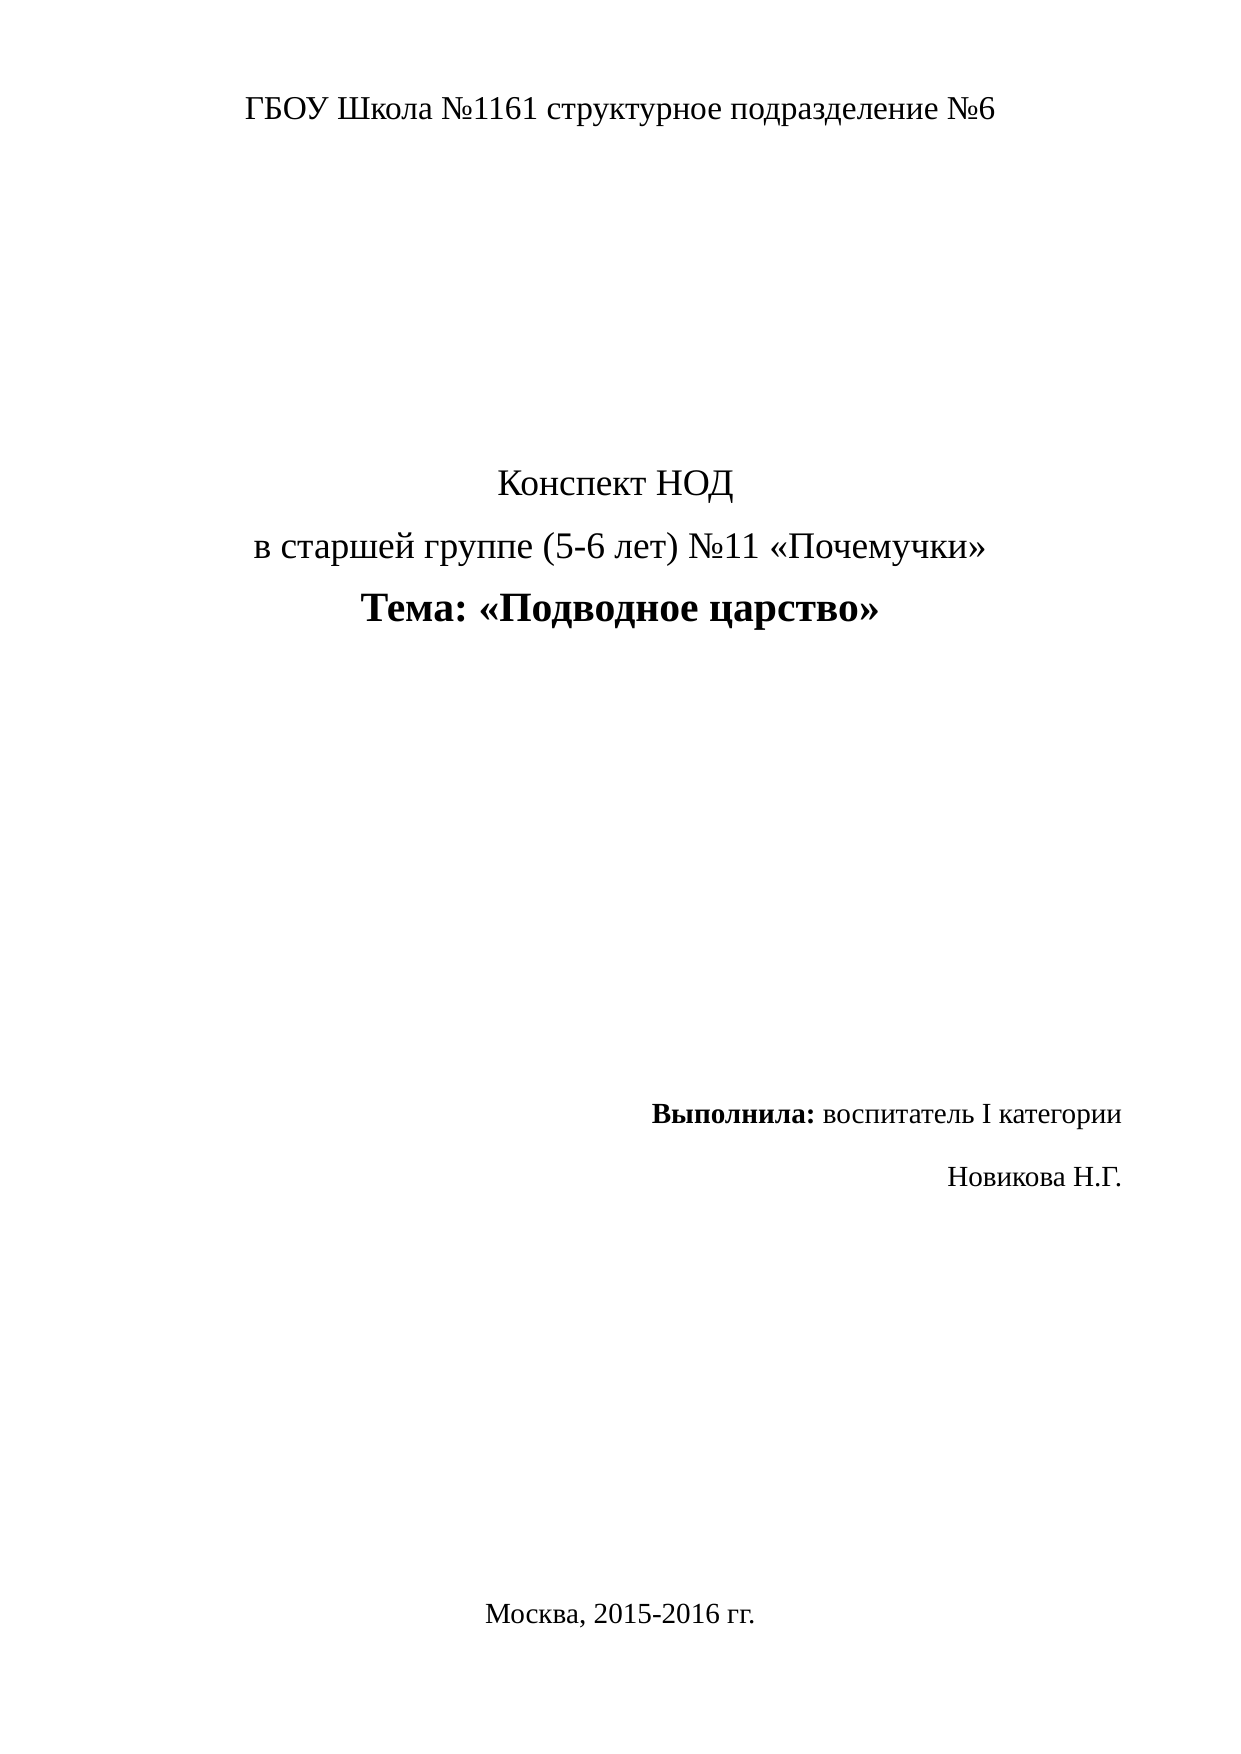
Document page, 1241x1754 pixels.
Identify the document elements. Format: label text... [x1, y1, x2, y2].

text Конспект НОД [118, 457, 1122, 504]
text Выполнила: воспитатель I категории [118, 1083, 1122, 1130]
subtitle ГБОУ Школа №1161 структурное подразделение №6 [118, 80, 1122, 127]
text в старшей группе (5-6 лет) №11 «Почемучки» [118, 519, 1122, 566]
text Тема: «Подводное царство» [118, 582, 1122, 630]
text Москва, 2015-2016 гг. [118, 1583, 1122, 1630]
text Новикова Н.Г. [118, 1146, 1122, 1192]
